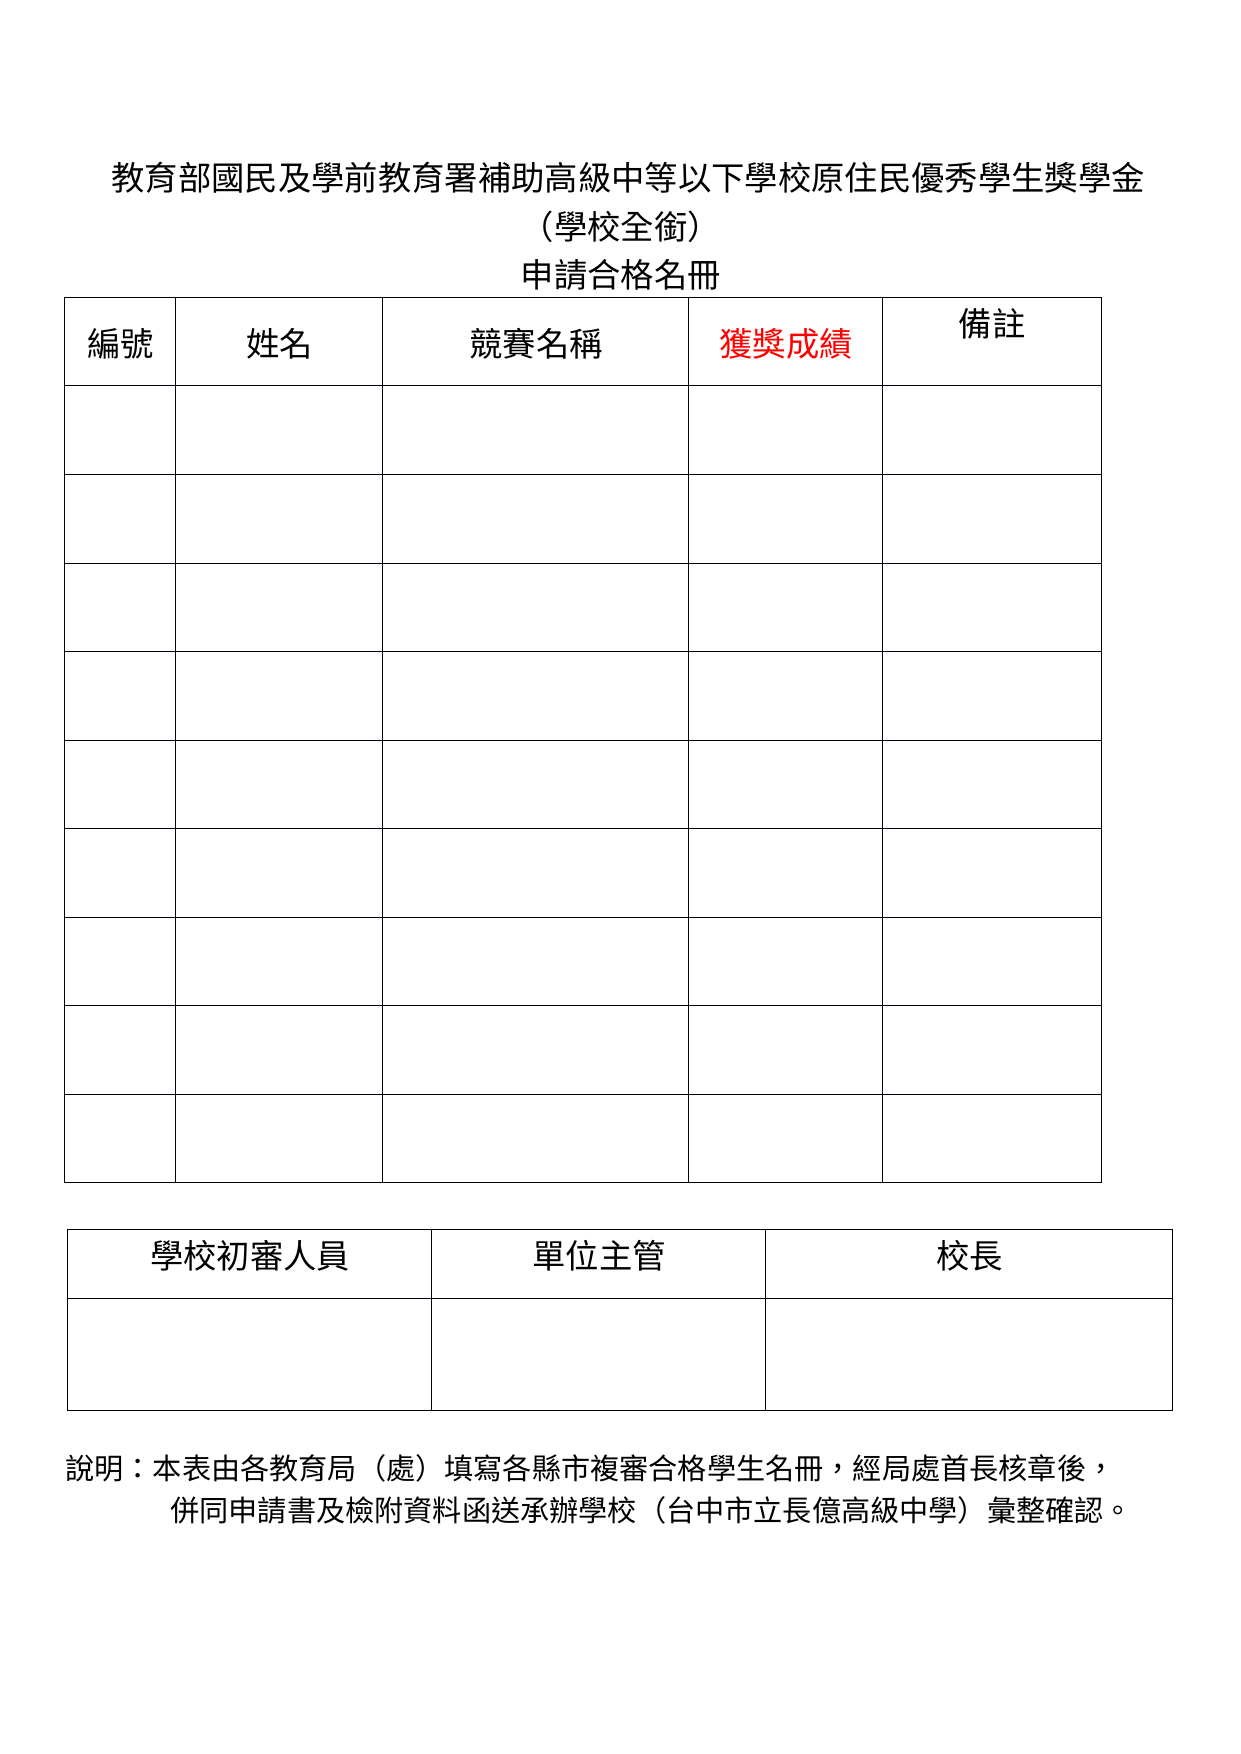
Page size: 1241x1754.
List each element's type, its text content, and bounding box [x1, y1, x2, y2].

text 說明：本表由各教育局（處）填寫各縣市複審合格學生名冊，經局處首長核章後， 併同申請書及檢附資料函送承辦學校（台中市立長億高級中學）彙整確認。 [65, 1446, 1146, 1530]
table_header 編號 [65, 298, 175, 385]
table_cell [689, 741, 882, 828]
table_header 姓名 [176, 298, 382, 385]
table_cell [383, 475, 688, 562]
table_cell [689, 1095, 882, 1182]
table_cell [883, 1095, 1101, 1182]
table_cell [383, 386, 688, 474]
table_cell [65, 386, 175, 474]
table_cell [689, 386, 882, 474]
table_header 備註 [883, 298, 1101, 385]
table_cell [383, 918, 688, 1005]
text 申請合格名冊 [95, 249, 1146, 297]
table_cell [176, 1095, 382, 1182]
table_cell [689, 1006, 882, 1094]
table_cell [432, 1299, 765, 1410]
table_cell [689, 918, 882, 1005]
table_cell [383, 652, 688, 739]
table_cell [176, 475, 382, 562]
text 教育部國民及學前教育署補助高級中等以下學校原住民優秀學生獎學金 [109, 152, 1146, 200]
table_cell [883, 918, 1101, 1005]
table_cell [383, 564, 688, 651]
table_cell [176, 564, 382, 651]
table_cell [883, 564, 1101, 651]
table_cell [883, 1006, 1101, 1094]
table_cell [766, 1299, 1172, 1410]
table_cell [68, 1299, 431, 1410]
table_cell [65, 918, 175, 1005]
table_cell [383, 1006, 688, 1094]
table_cell [383, 1095, 688, 1182]
table_cell [883, 652, 1101, 739]
table_cell [689, 829, 882, 917]
table_cell [883, 386, 1101, 474]
table_cell [176, 386, 382, 474]
table_header 學校初審人員 [68, 1230, 431, 1297]
table_header 競賽名稱 [383, 298, 688, 385]
table_cell [65, 1006, 175, 1094]
table_cell [176, 741, 382, 828]
table_cell [65, 1095, 175, 1182]
table_cell [883, 741, 1101, 828]
table_cell [176, 652, 382, 739]
table_cell [383, 741, 688, 828]
table_cell [65, 652, 175, 739]
table_header 單位主管 [432, 1230, 765, 1297]
table_header 校長 [766, 1230, 1172, 1297]
table_header 獲獎成績 [689, 298, 882, 385]
table_cell [65, 829, 175, 917]
table_cell [176, 829, 382, 917]
table_cell [383, 829, 688, 917]
table_cell [883, 475, 1101, 562]
table_cell [689, 652, 882, 739]
table_cell [176, 1006, 382, 1094]
table_cell [689, 564, 882, 651]
text （學校全銜） [95, 200, 1146, 249]
table_cell [65, 564, 175, 651]
table_cell [689, 475, 882, 562]
table_cell [176, 918, 382, 1005]
table_cell [65, 741, 175, 828]
table_cell [883, 829, 1101, 917]
table_cell [65, 475, 175, 562]
